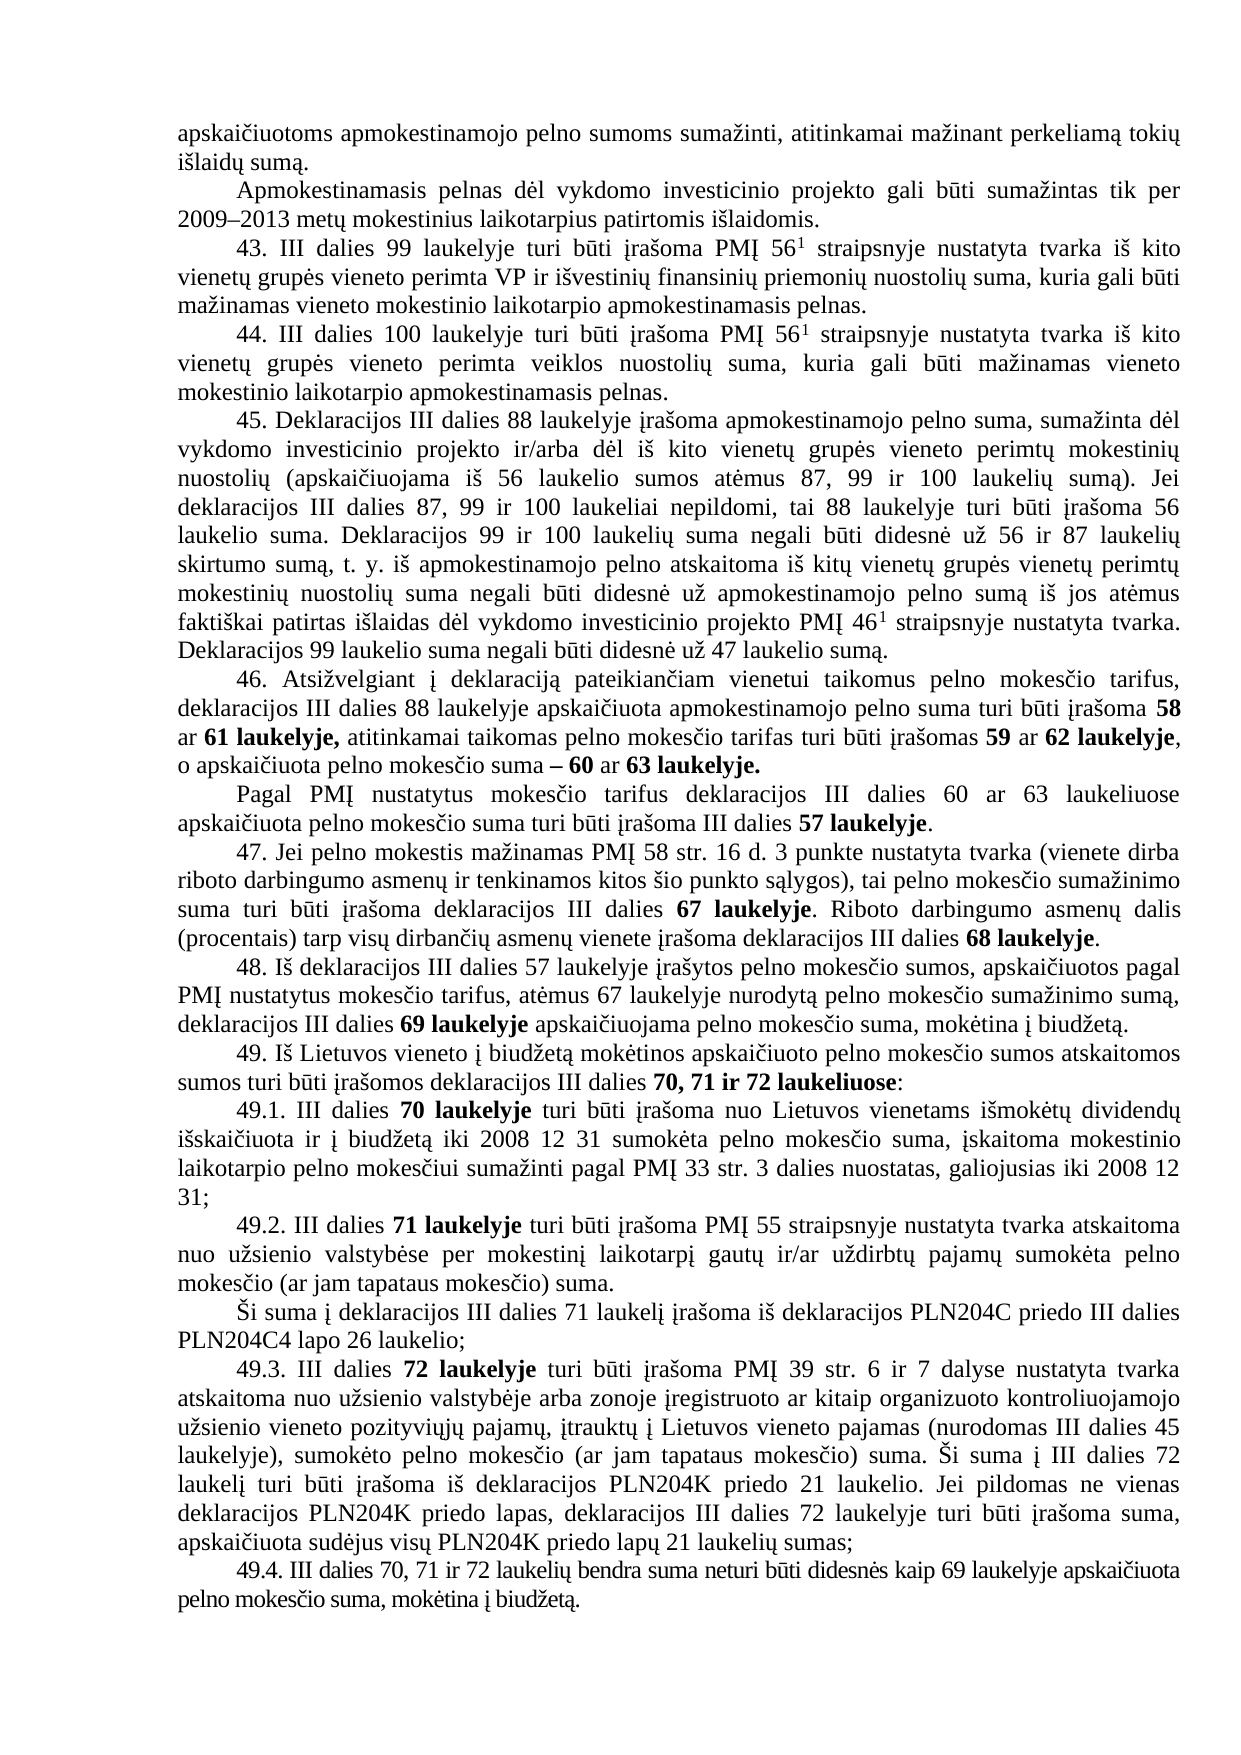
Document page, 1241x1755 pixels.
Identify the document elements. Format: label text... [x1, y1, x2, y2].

text 49.1. III dalies 70 laukelyje turi būti įrašoma nuo Lietuvos vienetams išmokėtų dividendų išskaičiuota ir į biudžetą iki 2008 12 31 sumokėta pelno mokesčio suma, įskaitoma mokestinio laikotarpio pelno mokesčiui sumažinti pagal PMĮ 33 str. 3 dalies nuostatas, galiojusias iki 2008 12 31; [177, 1096, 1181, 1211]
text 45. Deklaracijos III dalies 88 laukelyje įrašoma apmokestinamojo pelno suma, sumažinta dėl vykdomo investicinio projekto ir/arba dėl iš kito vienetų grupės vieneto perimtų mokestinių nuostolių (apskaičiuojama iš 56 laukelio sumos atėmus 87, 99 ir 100 laukelių sumą). Jei deklaracijos III dalies 87, 99 ir 100 laukeliai nepildomi, tai 88 laukelyje turi būti įrašoma 56 laukelio suma. Deklaracijos 99 ir 100 laukelių suma negali būti didesnė už 56 ir 87 laukelių skirtumo sumą, t. y. iš apmokestinamojo pelno atskaitoma iš kitų vienetų grupės vienetų perimtų mokestinių nuostolių suma negali būti didesnė už apmokestinamojo pelno sumą iš jos atėmus faktiškai patirtas išlaidas dėl vykdomo investicinio projekto PMĮ 461 straipsnyje nustatyta tvarka. Deklaracijos 99 laukelio suma negali būti didesnė už 47 laukelio sumą. [177, 406, 1181, 664]
text 48. Iš deklaracijos III dalies 57 laukelyje įrašytos pelno mokesčio sumos, apskaičiuotos pagal PMĮ nustatytus mokesčio tarifus, atėmus 67 laukelyje nurodytą pelno mokesčio sumažinimo sumą, deklaracijos III dalies 69 laukelyje apskaičiuojama pelno mokesčio suma, mokėtina į biudžetą. [177, 952, 1181, 1038]
text 49.3. III dalies 72 laukelyje turi būti įrašoma PMĮ 39 str. 6 ir 7 dalyse nustatyta tvarka atskaitoma nuo užsienio valstybėje arba zonoje įregistruoto ar kitaip organizuoto kontroliuojamojo užsienio vieneto pozityviųjų pajamų, įtrauktų į Lietuvos vieneto pajamas (nurodomas III dalies 45 laukelyje), sumokėto pelno mokesčio (ar jam tapataus mokesčio) suma. Ši suma į III dalies 72 laukelį turi būti įrašoma iš deklaracijos PLN204K priedo 21 laukelio. Jei pildomas ne vienas deklaracijos PLN204K priedo lapas, deklaracijos III dalies 72 laukelyje turi būti įrašoma suma, apskaičiuota sudėjus visų PLN204K priedo lapų 21 laukelių sumas; [177, 1354, 1181, 1556]
text Apmokestinamasis pelnas dėl vykdomo investicinio projekto gali būti sumažintas tik per 2009–2013 metų mokestinius laikotarpius patirtomis išlaidomis. [177, 176, 1181, 233]
text Ši suma į deklaracijos III dalies 71 laukelį įrašoma iš deklaracijos PLN204C priedo III dalies PLN204C4 lapo 26 laukelio; [177, 1297, 1181, 1354]
text 43. III dalies 99 laukelyje turi būti įrašoma PMĮ 561 straipsnyje nustatyta tvarka iš kito vienetų grupės vieneto perimta VP ir išvestinių finansinių priemonių nuostolių suma, kuria gali būti mažinamas vieneto mokestinio laikotarpio apmokestinamasis pelnas. [177, 233, 1181, 319]
text 49.2. III dalies 71 laukelyje turi būti įrašoma PMĮ 55 straipsnyje nustatyta tvarka atskaitoma nuo užsienio valstybėse per mokestinį laikotarpį gautų ir/ar uždirbtų pajamų sumokėta pelno mokesčio (ar jam tapataus mokesčio) suma. [177, 1211, 1181, 1297]
text 47. Jei pelno mokestis mažinamas PMĮ 58 str. 16 d. 3 punkte nustatyta tvarka (vienete dirba riboto darbingumo asmenų ir tenkinamos kitos šio punkto sąlygos), tai pelno mokesčio sumažinimo suma turi būti įrašoma deklaracijos III dalies 67 laukelyje. Riboto darbingumo asmenų dalis (procentais) tarp visų dirbančių asmenų vienete įrašoma deklaracijos III dalies 68 laukelyje. [177, 837, 1181, 952]
text 49.4. III dalies 70, 71 ir 72 laukelių bendra suma neturi būti didesnės kaip 69 laukelyje apskaičiuota pelno mokesčio suma, mokėtina į biudžetą. [177, 1556, 1181, 1613]
text apskaičiuotoms apmokestinamojo pelno sumoms sumažinti, atitinkamai mažinant perkeliamą tokių išlaidų sumą. [177, 118, 1181, 176]
text 44. III dalies 100 laukelyje turi būti įrašoma PMĮ 561 straipsnyje nustatyta tvarka iš kito vienetų grupės vieneto perimta veiklos nuostolių suma, kuria gali būti mažinamas vieneto mokestinio laikotarpio apmokestinamasis pelnas. [177, 319, 1181, 406]
text 49. Iš Lietuvos vieneto į biudžetą mokėtinos apskaičiuoto pelno mokesčio sumos atskaitomos sumos turi būti įrašomos deklaracijos III dalies 70, 71 ir 72 laukeliuose: [177, 1038, 1181, 1096]
text 46. Atsižvelgiant į deklaraciją pateikiančiam vienetui taikomus pelno mokesčio tarifus, deklaracijos III dalies 88 laukelyje apskaičiuota apmokestinamojo pelno suma turi būti įrašoma 58 ar 61 laukelyje, atitinkamai taikomas pelno mokesčio tarifas turi būti įrašomas 59 ar 62 laukelyje, o apskaičiuota pelno mokesčio suma – 60 ar 63 laukelyje. [177, 664, 1181, 779]
text Pagal PMĮ nustatytus mokesčio tarifus deklaracijos III dalies 60 ar 63 laukeliuose apskaičiuota pelno mokesčio suma turi būti įrašoma III dalies 57 laukelyje. [177, 779, 1181, 837]
